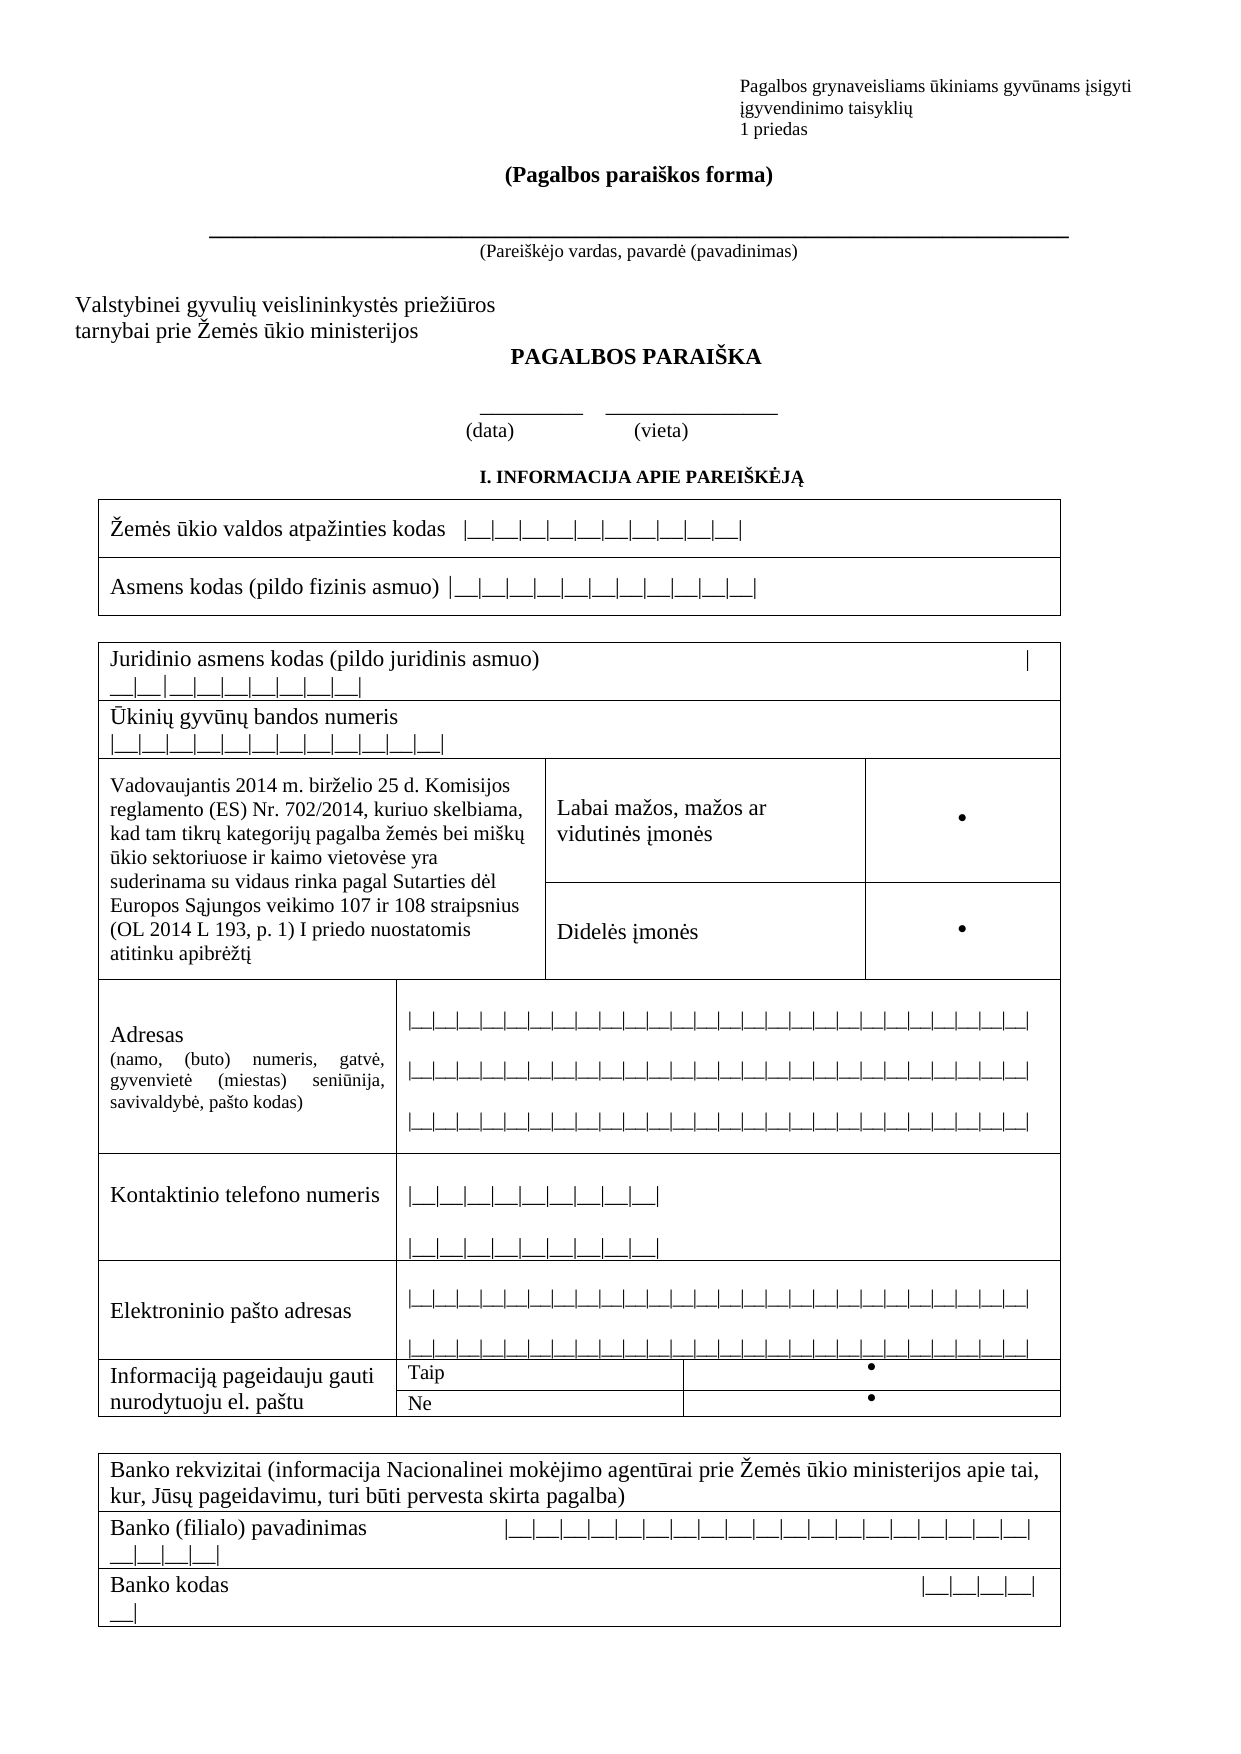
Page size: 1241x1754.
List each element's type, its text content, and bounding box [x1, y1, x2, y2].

table_cell Elektroninio pašto adresas [99, 1261, 396, 1359]
text I. INFORMACIJA APIE PAREIŠKĖJĄ [104, 466, 1165, 487]
table_cell Didelės įmonės [546, 883, 865, 979]
table_cell Labai mažos, mažos ar vidutinės įmonės [546, 759, 865, 882]
table_cell Ne [397, 1391, 683, 1416]
text PAGALBOS PARAIŠKA [150, 343, 1128, 370]
table_cell |__|__|__|__|__|__|__|__|__|__|__|__|__|__|__|__|__|__|__|__|__|__|__|__|__|__| |__|__|__|__|__|__|__|__|__|__|__|__|__|__|__|__|__|__|__|__|__|__|__|__|__|__| |__|__|__|__|__|__|__|__|__|__|__|__|__|__|__|__|__|__|__|__|__|__|__|__|__|__| [397, 980, 1060, 1153]
table_header Žemės ūkio valdos atpažinties kodas |__|__|__|__|__|__|__|__|__|__| [99, 500, 1060, 557]
table_cell  [866, 883, 1060, 979]
table_cell Adresas (namo, (buto) numeris, gatvė, gyvenvietė (miestas) seniūnija, savivaldybė, pašto kodas) [99, 980, 396, 1153]
text ___________________________________________________________________________ [150, 214, 1128, 240]
text (Pagalbos paraiškos forma) [150, 161, 1128, 188]
table_cell Banko (filialo) pavadinimas |__|__|__|__|__|__|__|__|__|__|__|__|__|__|__|__|__|__|__|__|__|__|__| [99, 1512, 1060, 1568]
table_cell Ūkinių gyvūnų bandos numeris |__|__|__|__|__|__|__|__|__|__|__|__| [99, 701, 1060, 758]
table_cell  [684, 1391, 1060, 1416]
table_cell Taip [397, 1360, 683, 1389]
table_cell [99, 1417, 1061, 1453]
text Valstybinei gyvulių veislininkystės priežiūros [75, 291, 1128, 317]
table_cell Kontaktinio telefono numeris [99, 1154, 396, 1260]
table_cell |__|__|__|__|__|__|__|__|__| |__|__|__|__|__|__|__|__|__| [397, 1154, 1060, 1260]
table_cell  [866, 759, 1060, 882]
table_cell Banko kodas |__|__|__|__|__| [99, 1569, 1060, 1626]
text tarnybai prie Žemės ūkio ministerijos [75, 317, 1128, 343]
text (data) (vieta) [75, 418, 1165, 442]
table_cell Asmens kodas (pildo fizinis asmuo) __|__|__|__|__|__|__|__|__|__|__| [99, 558, 1060, 615]
table_cell Vadovaujantis 2014 m. birželio 25 d. Komisijos reglamento (ES) Nr. 702/2014, kuriuo skelbiama, kad tam tikrų kategorijų pagalba žemės bei miškų ūkio sektoriuose ir kaimo vietovėse yra suderinama su vidaus rinka pagal Sutarties dėl Europos Sąjungos veikimo 107 ir 108 straipsnius (OL 2014 L 193, p. 1) I priedo nuostatomis atitinku apibrėžtį [99, 759, 545, 979]
table_cell Informaciją pageidauju gauti nurodytuoju el. paštu [99, 1360, 396, 1416]
text 1 priedas [739, 118, 1165, 140]
text Pagalbos grynaveisliams ūkiniams gyvūnams įsigyti įgyvendinimo taisyklių [739, 75, 1165, 118]
text (Pareiškėjo vardas, pavardė (pavadinimas) [150, 240, 1128, 262]
table_header Juridinio asmens kodas (pildo juridinis asmuo) |__|____|__|__|__|__|__|__| [99, 643, 1060, 700]
table_cell  [684, 1360, 1060, 1389]
text _________ _______________ [75, 391, 1165, 418]
table_cell |__|__|__|__|__|__|__|__|__|__|__|__|__|__|__|__|__|__|__|__|__|__|__|__|__|__| |__|__|__|__|__|__|__|__|__|__|__|__|__|__|__|__|__|__|__|__|__|__|__|__|__|__| [397, 1261, 1060, 1359]
table_cell Banko rekvizitai (informacija Nacionalinei mokėjimo agentūrai prie Žemės ūkio ministerijos apie tai, kur, Jūsų pageidavimu, turi būti pervesta skirta pagalba) [99, 1454, 1060, 1511]
